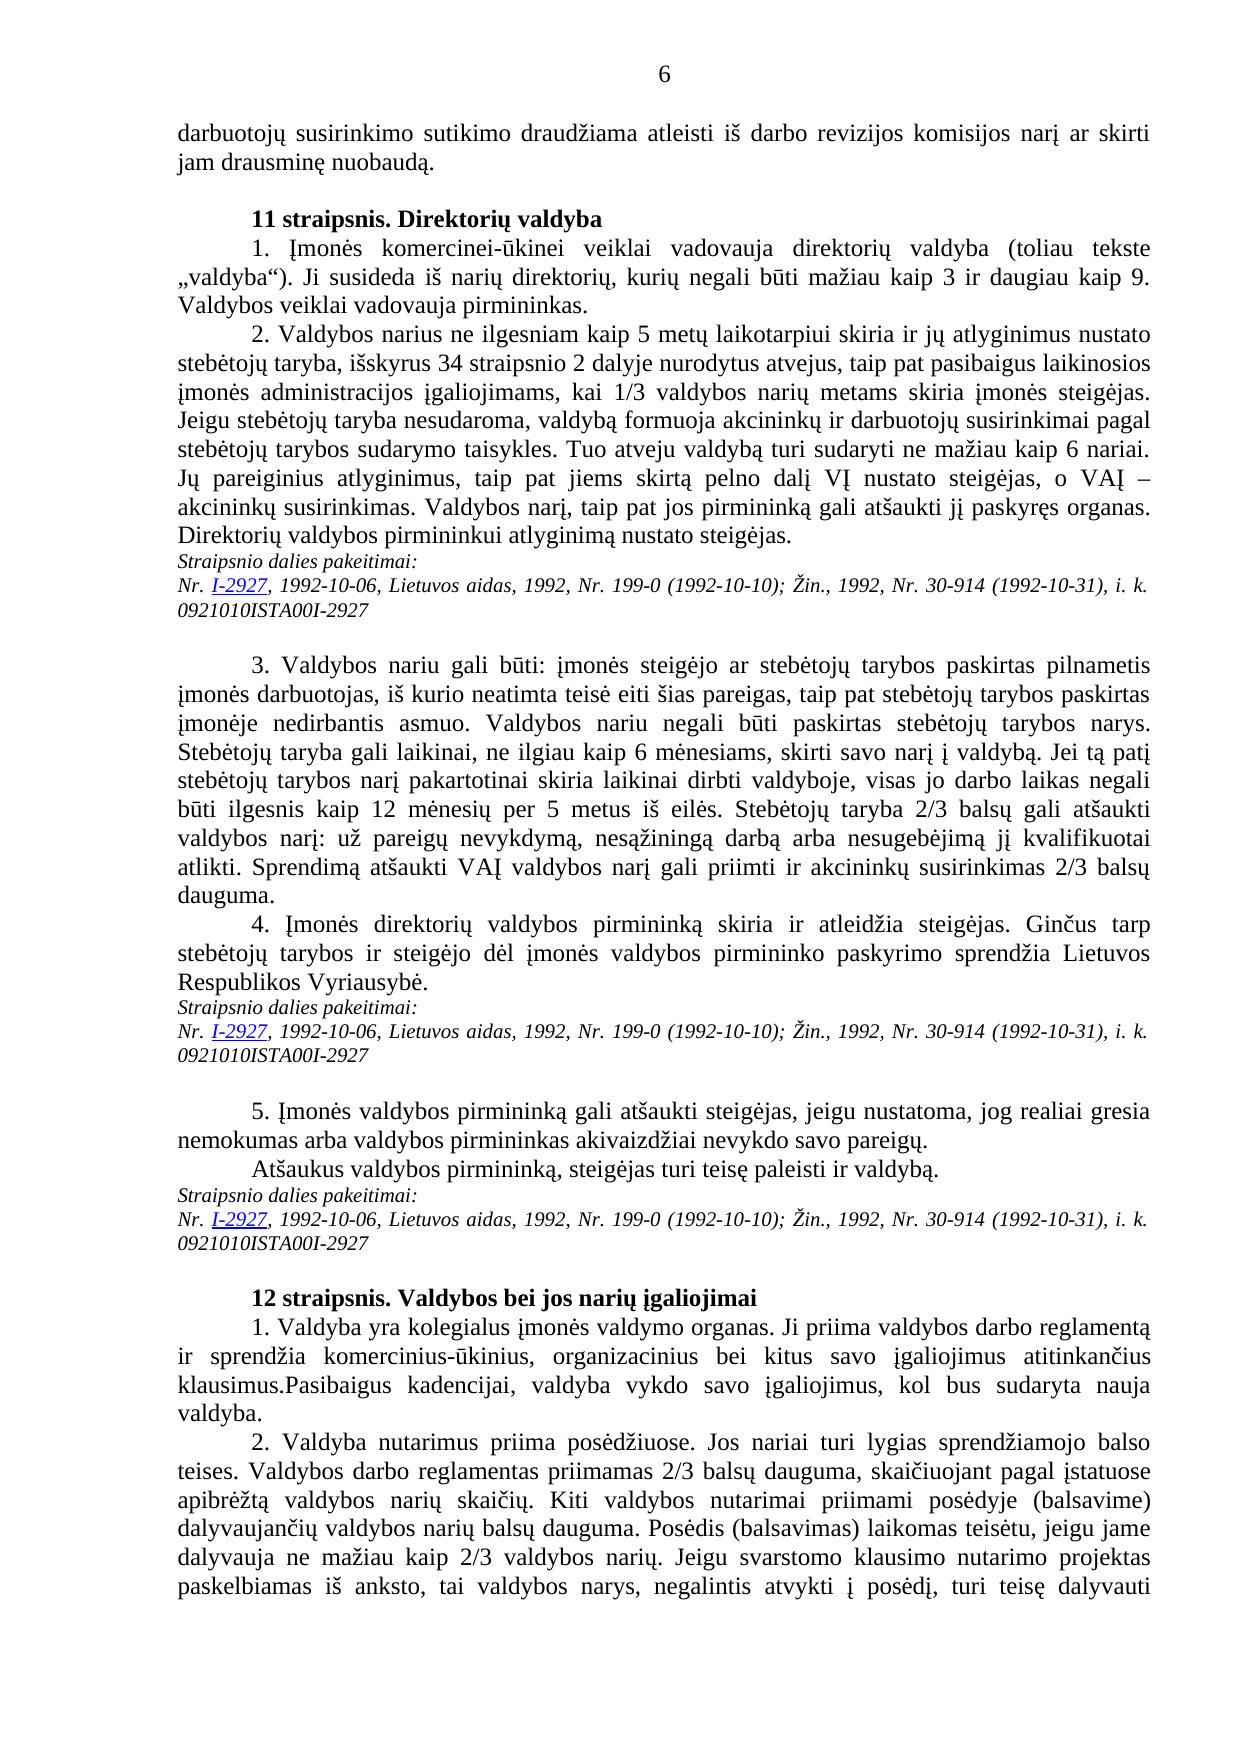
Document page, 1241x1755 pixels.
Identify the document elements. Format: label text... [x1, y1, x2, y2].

text 5. Įmonės valdybos pirmininką gali atšaukti steigėjas, jeigu nustatoma, jog realiai gresia nemokumas arba valdybos pirmininkas akivaizdžiai nevykdo savo pareigų. [177, 1096, 1152, 1154]
text Straipsnio dalies pakeitimai: [177, 995, 1152, 1019]
text 4. Įmonės direktorių valdybos pirmininką skiria ir atleidžia steigėjas. Ginčus tarp stebėtojų tarybos ir steigėjo dėl įmonės valdybos pirmininko paskyrimo sprendžia Lietuvos Respublikos Vyriausybė. [177, 909, 1152, 995]
text Atšaukus valdybos pirmininką, steigėjas turi teisę paleisti ir valdybą. [177, 1154, 1152, 1182]
text Straipsnio dalies pakeitimai: [177, 549, 1152, 573]
text 3. Valdybos nariu gali būti: įmonės steigėjo ar stebėtojų tarybos paskirtas pilnametis įmonės darbuotojas, iš kurio neatimta teisė eiti šias pareigas, taip pat stebėtojų tarybos paskirtas įmonėje nedirbantis asmuo. Valdybos nariu negali būti paskirtas stebėtojų tarybos narys. Stebėtojų taryba gali laikinai, ne ilgiau kaip 6 mėnesiams, skirti savo narį į valdybą. Jei tą patį stebėtojų tarybos narį pakartotinai skiria laikinai dirbti valdyboje, visas jo darbo laikas negali būti ilgesnis kaip 12 mėnesių per 5 metus iš eilės. Stebėtojų taryba 2/3 balsų gali atšaukti valdybos narį: už pareigų nevykdymą, nesąžiningą darbą arba nesugebėjimą jį kvalifikuotai atlikti. Sprendimą atšaukti VAĮ valdybos narį gali priimti ir akcininkų susirinkimas 2/3 balsų dauguma. [177, 650, 1152, 909]
text darbuotojų susirinkimo sutikimo draudžiama atleisti iš darbo revizijos komisijos narį ar skirti jam drausminę nuobaudą. [177, 118, 1152, 176]
text 1. Įmonės komercinei-ūkinei veiklai vadovauja direktorių valdyba (toliau tekste „valdyba“). Ji susideda iš narių direktorių, kurių negali būti mažiau kaip 3 ir daugiau kaip 9. Valdybos veiklai vadovauja pirmininkas. [177, 233, 1152, 319]
text 12 straipsnis. Valdybos bei jos narių įgaliojimai [177, 1283, 1152, 1312]
text 1. Valdyba yra kolegialus įmonės valdymo organas. Ji priima valdybos darbo reglamentą ir sprendžia komercinius-ūkinius, organizacinius bei kitus savo įgaliojimus atitinkančius klausimus.Pasibaigus kadencijai, valdyba vykdo savo įgaliojimus, kol bus sudaryta nauja valdyba. [177, 1312, 1152, 1427]
text Nr. I-2927, 1992-10-06, Lietuvos aidas, 1992, Nr. 199-0 (1992-10-10); Žin., 1992, Nr. 30-914 (1992-10-31), i. k. 0921010ISTA00I-2927 [177, 573, 1152, 622]
text Nr. I-2927, 1992-10-06, Lietuvos aidas, 1992, Nr. 199-0 (1992-10-10); Žin., 1992, Nr. 30-914 (1992-10-31), i. k. 0921010ISTA00I-2927 [177, 1207, 1152, 1255]
text Nr. I-2927, 1992-10-06, Lietuvos aidas, 1992, Nr. 199-0 (1992-10-10); Žin., 1992, Nr. 30-914 (1992-10-31), i. k. 0921010ISTA00I-2927 [177, 1019, 1152, 1067]
text 11 straipsnis. Direktorių valdyba [177, 204, 1152, 233]
text 2. Valdyba nutarimus priima posėdžiuose. Jos nariai turi lygias sprendžiamojo balso teises. Valdybos darbo reglamentas priimamas 2/3 balsų dauguma, skaičiuojant pagal įstatuose apibrėžtą valdybos narių skaičių. Kiti valdybos nutarimai priimami posėdyje (balsavime) dalyvaujančių valdybos narių balsų dauguma. Posėdis (balsavimas) laikomas teisėtu, jeigu jame dalyvauja ne mažiau kaip 2/3 valdybos narių. Jeigu svarstomo klausimo nutarimo projektas paskelbiamas iš anksto, tai valdybos narys, negalintis atvykti į posėdį, turi teisę dalyvauti [177, 1427, 1152, 1600]
text 2. Valdybos narius ne ilgesniam kaip 5 metų laikotarpiui skiria ir jų atlyginimus nustato stebėtojų taryba, išskyrus 34 straipsnio 2 dalyje nurodytus atvejus, taip pat pasibaigus laikinosios įmonės administracijos įgaliojimams, kai 1/3 valdybos narių metams skiria įmonės steigėjas. Jeigu stebėtojų taryba nesudaroma, valdybą formuoja akcininkų ir darbuotojų susirinkimai pagal stebėtojų tarybos sudarymo taisykles. Tuo atveju valdybą turi sudaryti ne mažiau kaip 6 nariai. Jų pareiginius atlyginimus, taip pat jiems skirtą pelno dalį VĮ nustato steigėjas, o VAĮ – akcininkų susirinkimas. Valdybos narį, taip pat jos pirmininką gali atšaukti jį paskyręs organas. Direktorių valdybos pirmininkui atlyginimą nustato steigėjas. [177, 319, 1152, 549]
text Straipsnio dalies pakeitimai: [177, 1182, 1152, 1207]
